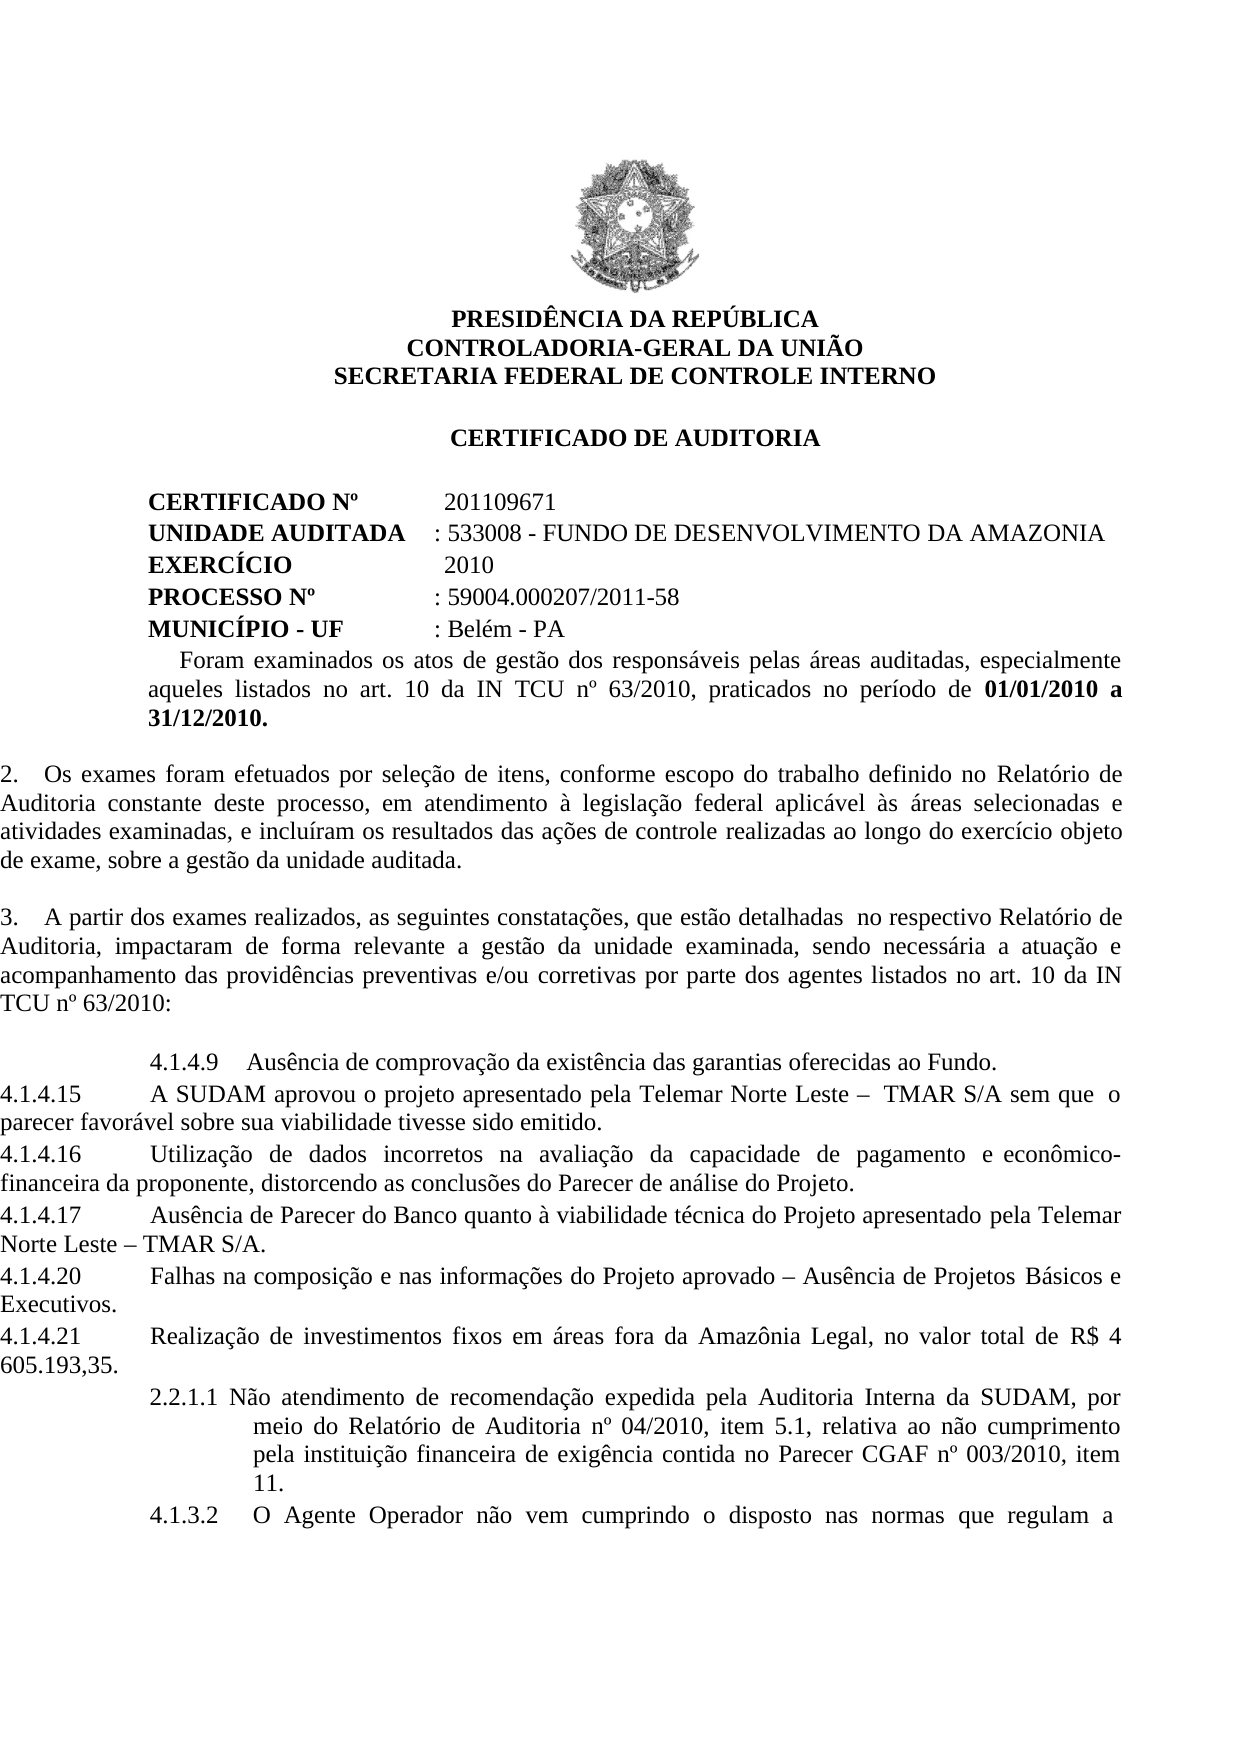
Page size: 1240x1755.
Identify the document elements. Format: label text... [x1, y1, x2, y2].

subtitle PRESIDÊNCIA DA REPÚBLICA CONTROLADORIA-GERAL DA UNIÃO [406, 304, 863, 361]
list Falhas na composição e nas informações do Projeto aprovado – Ausência de Projetos Básicos e Executivos. [0, 1261, 1121, 1318]
list Realização de investimentos fixos em áreas fora da Amazônia Legal, no valor total de R$ 4 605.193,35. [0, 1321, 1122, 1379]
list Os exames foram efetuados por seleção de itens, conforme escopo do trabalho definido no Relatório de Auditoria constante deste processo, em atendimento à legislação federal aplicável às áreas selecionadas e atividades examinadas, e incluíram os resultados das ações de controle realizadas ao longo do exercício objeto de exame, sobre a gestão da unidade auditada. [0, 759, 1123, 874]
list Ausência de Parecer do Banco quanto à viabilidade técnica do Projeto apresentado pela Telemar Norte Leste – TMAR S/A. [0, 1200, 1121, 1257]
text 4.1.4.9 Ausência de comprovação da existência das garantias oferecidas ao Fundo. [149, 1047, 1148, 1076]
text UNIDADE AUDITADA : 533008 - FUNDO DE DESENVOLVIMENTO DA AMAZONIA [148, 518, 1148, 547]
text MUNICÍPIO - UF : Belém - PA [148, 614, 1148, 643]
list A partir dos exames realizados, as seguintes constatações, que estão detalhadas no respectivo Relatório de Auditoria, impactaram de forma relevante a gestão da unidade examinada, sendo necessária a atuação e acompanhamento das providências preventivas e/ou corretivas por parte dos agentes listados no art. 10 da IN TCU nº 63/2010: [0, 902, 1122, 1017]
list Utilização de dados incorretos na avaliação da capacidade de pagamento e econômico-financeira da proponente, distorcendo as conclusões do Parecer de análise do Projeto. [0, 1139, 1121, 1197]
text CERTIFICADO Nº 201109671 [148, 487, 1148, 516]
text 2.2.1.1 Não atendimento de recomendação expedida pela Auditoria Interna da SUDAM, por meio do Relatório de Auditoria nº 04/2010, item 5.1, relativa ao não cumprimento pela instituição financeira de exigência contida no Parecer CGAF nº 003/2010, item 11. [149, 1382, 1121, 1497]
text 4.1.3.2 O Agente Operador não vem cumprindo o disposto nas normas que regulam a [149, 1500, 1148, 1529]
text Foram examinados os atos de gestão dos responsáveis pelas áreas auditadas, especialmente aqueles listados no art. 10 da IN TCU nº 63/2010, praticados no período de 01/01/2010 a 31/12/2010. [148, 646, 1122, 732]
list A SUDAM aprovou o projeto apresentado pela Telemar Norte Leste – TMAR S/A sem que o parecer favorável sobre sua viabilidade tivesse sido emitido. [0, 1079, 1121, 1136]
text EXERCÍCIO 2010 [148, 551, 1148, 579]
text PROCESSO Nº : 59004.000207/2011-58 [148, 582, 1148, 611]
text SECRETARIA FEDERAL DE CONTROLE INTERNO CERTIFICADO DE AUDITORIA [274, 361, 996, 452]
